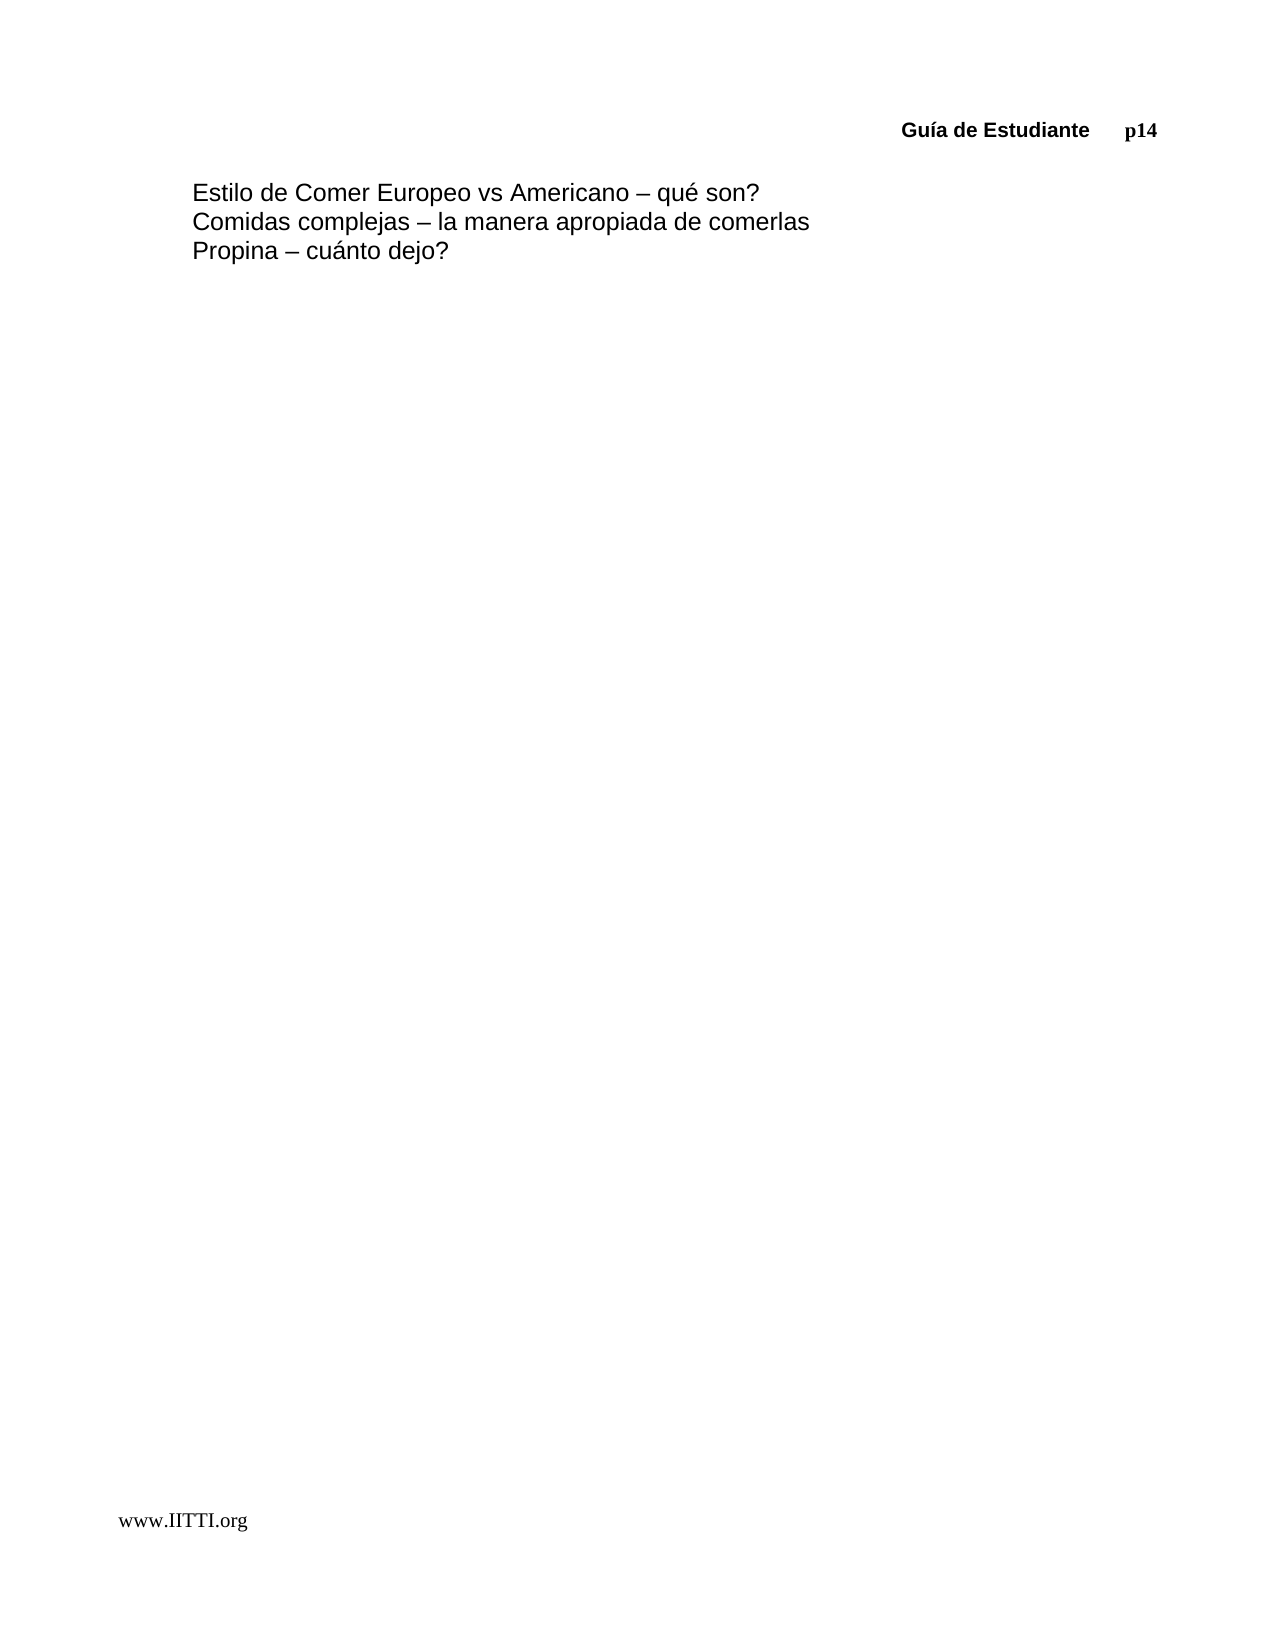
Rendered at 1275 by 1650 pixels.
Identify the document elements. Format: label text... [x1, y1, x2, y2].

text Comidas complejas – la manera apropiada de comerlas [118, 207, 1157, 236]
text Propina – cuánto dejo? [118, 236, 1157, 264]
text Estilo de Comer Europeo vs Americano – qué son? [118, 178, 1157, 207]
